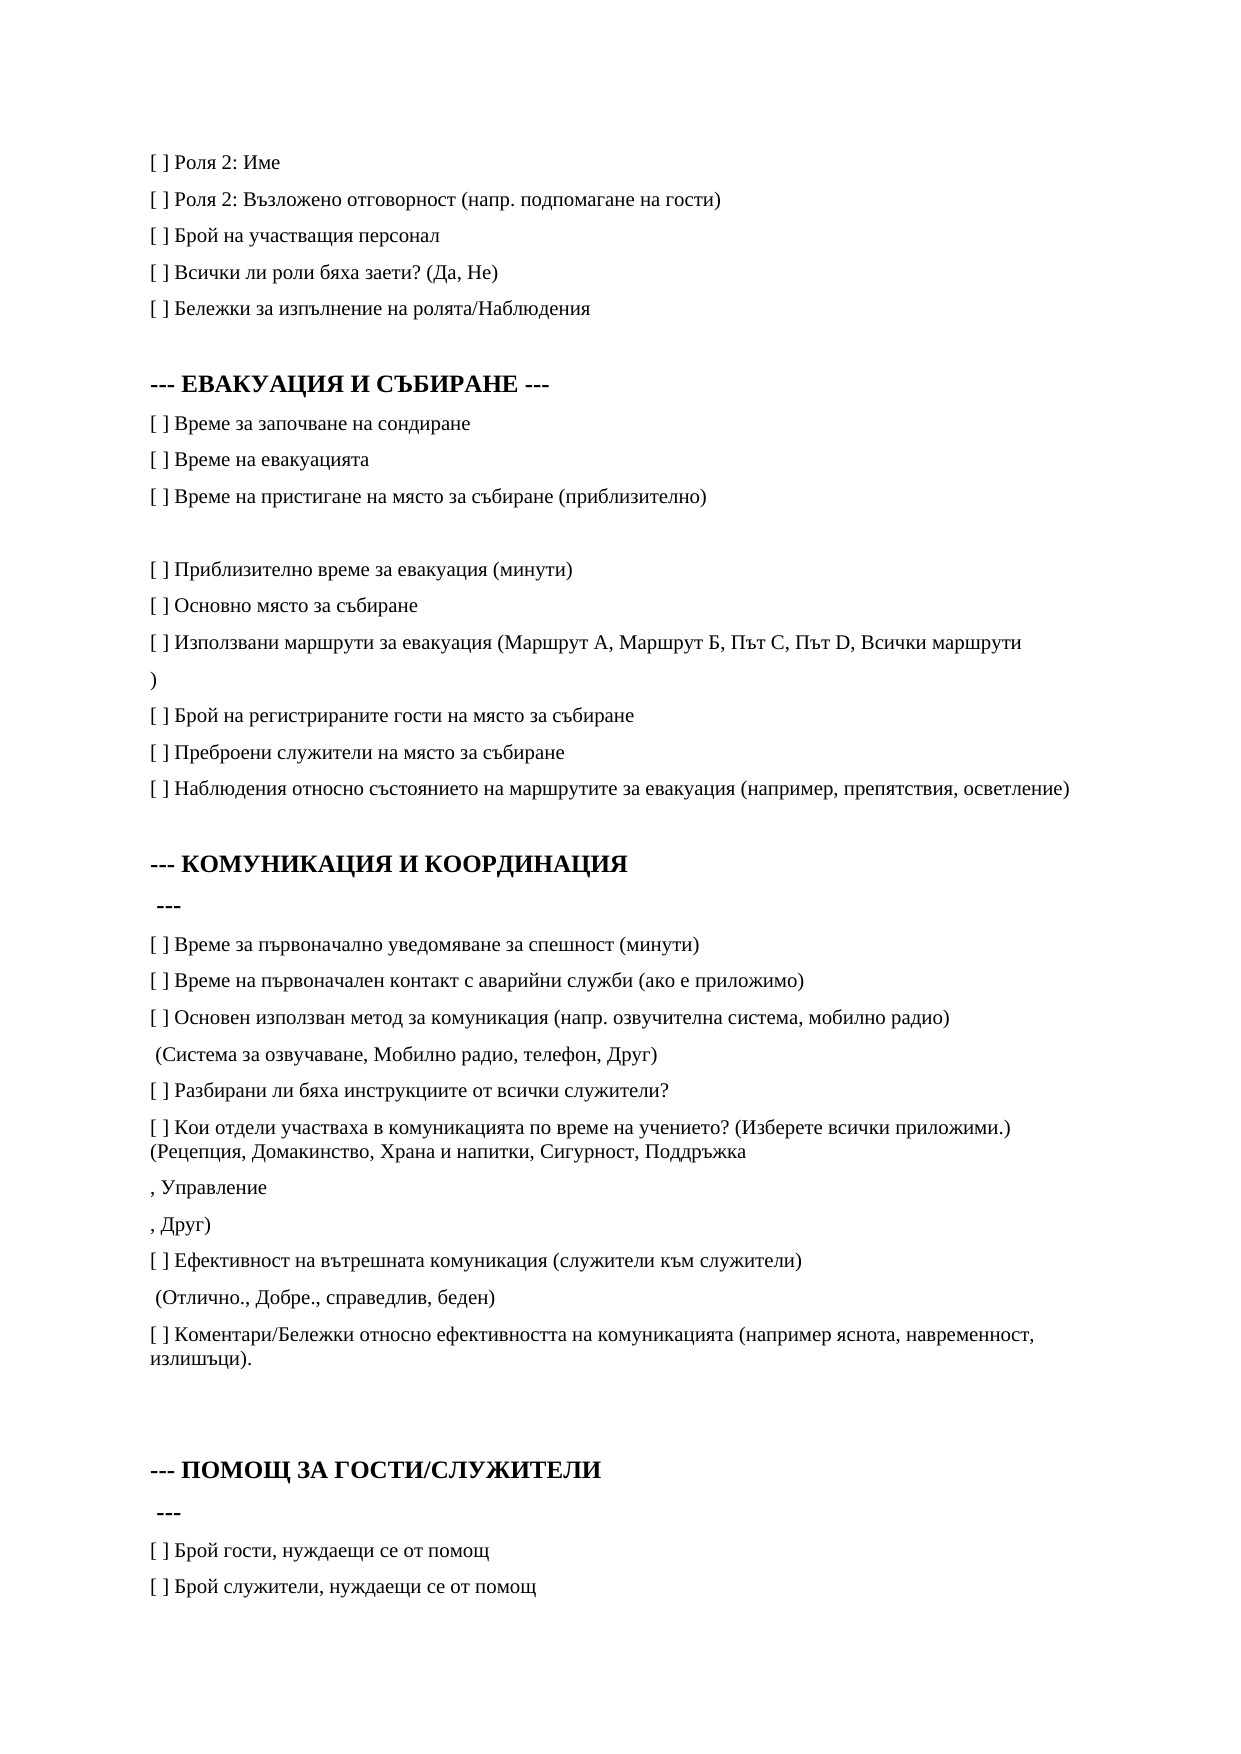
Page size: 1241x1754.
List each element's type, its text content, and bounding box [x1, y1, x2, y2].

text [ ] Ефективност на вътрешната комуникация (служители към служители) [150, 1248, 1090, 1272]
text [ ] Бележки за изпълнение на ролята/Наблюдения [150, 296, 1090, 320]
text [ ] Време за първоначално уведомяване за спешност (минути) [150, 932, 1090, 956]
text , Управление [150, 1175, 1090, 1199]
text [ ] Брой гости, нуждаещи се от помощ [150, 1538, 1090, 1562]
text (Система за озвучаване, Мобилно радио, телефон, Друг) [150, 1042, 1090, 1066]
text [ ] Коментари/Бележки относно ефективността на комуникацията (например яснота, навременност, излишъци). [150, 1322, 1090, 1370]
text [ ] Роля 2: Име [150, 150, 1090, 174]
text [ ] Време на евакуацията [150, 447, 1090, 471]
text --- [150, 891, 1090, 919]
text ) [150, 667, 1090, 691]
text [ ] Приблизително време за евакуация (минути) [150, 557, 1090, 581]
text [ ] Основен използван метод за комуникация (напр. озвучителна система, мобилно радио) [150, 1005, 1090, 1029]
text (Отлично., Добре., справедлив, беден) [150, 1285, 1090, 1309]
text [ ] Кои отдели участваха в комуникацията по време на учението? (Изберете всички приложими.) (Рецепция, Домакинство, Храна и напитки, Сигурност, Поддръжка [150, 1115, 1090, 1163]
text [ ] Основно място за събиране [150, 593, 1090, 617]
text [ ] Време на пристигане на място за събиране (приблизително) [150, 484, 1090, 508]
text --- КОМУНИКАЦИЯ И КООРДИНАЦИЯ [150, 849, 1090, 878]
text [ ] Брой служители, нуждаещи се от помощ [150, 1574, 1090, 1598]
text [ ] Преброени служители на място за събиране [150, 740, 1090, 764]
text [ ] Време на първоначален контакт с аварийни служби (ако е приложимо) [150, 968, 1090, 992]
text , Друг) [150, 1212, 1090, 1236]
text --- ПОМОЩ ЗА ГОСТИ/СЛУЖИТЕЛИ [150, 1455, 1090, 1484]
text [ ] Всички ли роли бяха заети? (Да, Не) [150, 260, 1090, 284]
text [ ] Брой на участващия персонал [150, 223, 1090, 247]
text [ ] Роля 2: Възложено отговорност (напр. подпомагане на гости) [150, 187, 1090, 211]
text [ ] Наблюдения относно състоянието на маршрутите за евакуация (например, препятствия, осветление) [150, 776, 1090, 800]
text [ ] Разбирани ли бяха инструкциите от всички служители? [150, 1078, 1090, 1102]
text [ ] Време за започване на сондиране [150, 411, 1090, 435]
text --- [150, 1497, 1090, 1525]
text [ ] Използвани маршрути за евакуация (Маршрут А, Маршрут Б, Път С, Път D, Всички маршрути [150, 630, 1090, 654]
text --- ЕВАКУАЦИЯ И СЪБИРАНЕ --- [150, 369, 1090, 398]
text [ ] Брой на регистрираните гости на място за събиране [150, 703, 1090, 727]
